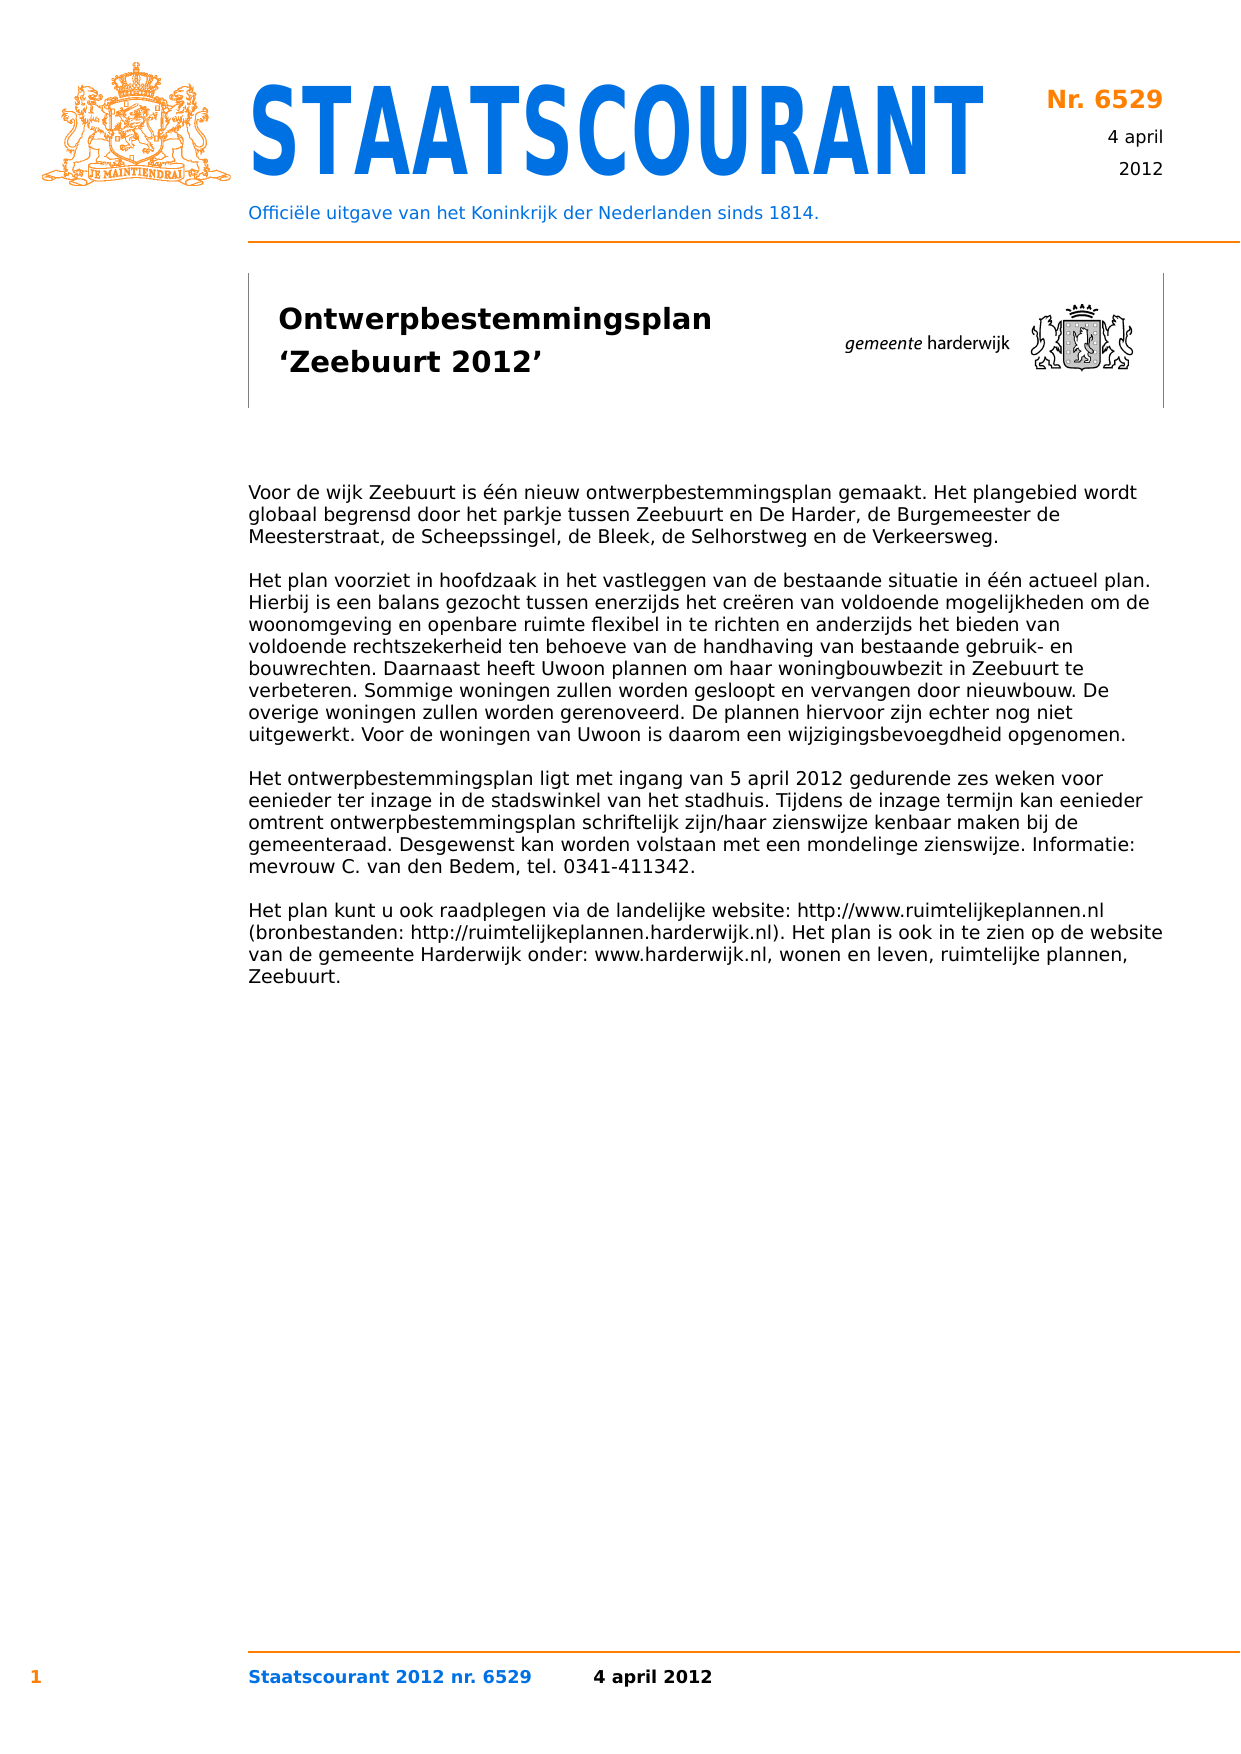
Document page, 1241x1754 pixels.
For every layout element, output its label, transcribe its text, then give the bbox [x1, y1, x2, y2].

table_cell Officiële uitgave van het Koninkrijk der Nederlanden sinds 1814. [248, 203, 1240, 241]
table_header [25, 62, 248, 241]
table_cell 2012 [998, 153, 1240, 203]
picture [844, 302, 1134, 374]
table_cell 4 april [998, 121, 1240, 153]
picture [41, 62, 231, 186]
table_header Nr. 6529 [998, 62, 1240, 121]
subtitle Ontwerpbestemmingsplan ‘Zeebuurt 2012’ [249, 273, 1163, 408]
text Het plan voorziet in hoofdzaak in het vastleggen van de bestaande situatie in één actueel plan. Hierbij is een balans gezocht tussen enerzijds het creëren van voldoende mogelijkheden om de woonomgeving en openbare ruimte flexibel in te richten en anderzijds het bieden van voldoende rechtszekerheid ten behoeve van de handhaving van bestaande gebruik- en bouwrechten. Daarnaast heeft Uwoon plannen om haar woningbouwbezit in Zeebuurt te verbeteren. Sommige woningen zullen worden gesloopt en vervangen door nieuwbouw. De overige woningen zullen worden gerenoveerd. De plannen hiervoor zijn echter nog niet uitgewerkt. Voor de woningen van Uwoon is daarom een wijzigingsbevoegdheid opgenomen. [248, 570, 1163, 746]
text Het plan kunt u ook raadplegen via de landelijke website: http://www.ruimtelijkeplannen.nl (bronbestanden: http://ruimtelijkeplannen.harderwijk.nl). Het plan is ook in te zien op de website van de gemeente Harderwijk onder: www.harderwijk.nl, wonen en leven, ruimtelijke plannen, Zeebuurt. [248, 899, 1163, 987]
table_header STAATSCOURANT [248, 62, 998, 203]
text Het ontwerpbestemmingsplan ligt met ingang van 5 april 2012 gedurende zes weken voor eenieder ter inzage in de stadswinkel van het stadhuis. Tijdens de inzage termijn kan eenieder omtrent ontwerpbestemmingsplan schriftelijk zijn/haar zienswijze kenbaar maken bij de gemeenteraad. Desgewenst kan worden volstaan met een mondelinge zienswijze. Informatie: mevrouw C. van den Bedem, tel. 0341-411342. [248, 768, 1163, 878]
text Voor de wijk Zeebuurt is één nieuw ontwerpbestemmingsplan gemaakt. Het plangebied wordt globaal begrensd door het parkje tussen Zeebuurt en De Harder, de Burgemeester de Meesterstraat, de Scheepssingel, de Bleek, de Selhorstweg en de Verkeersweg. [248, 482, 1163, 548]
